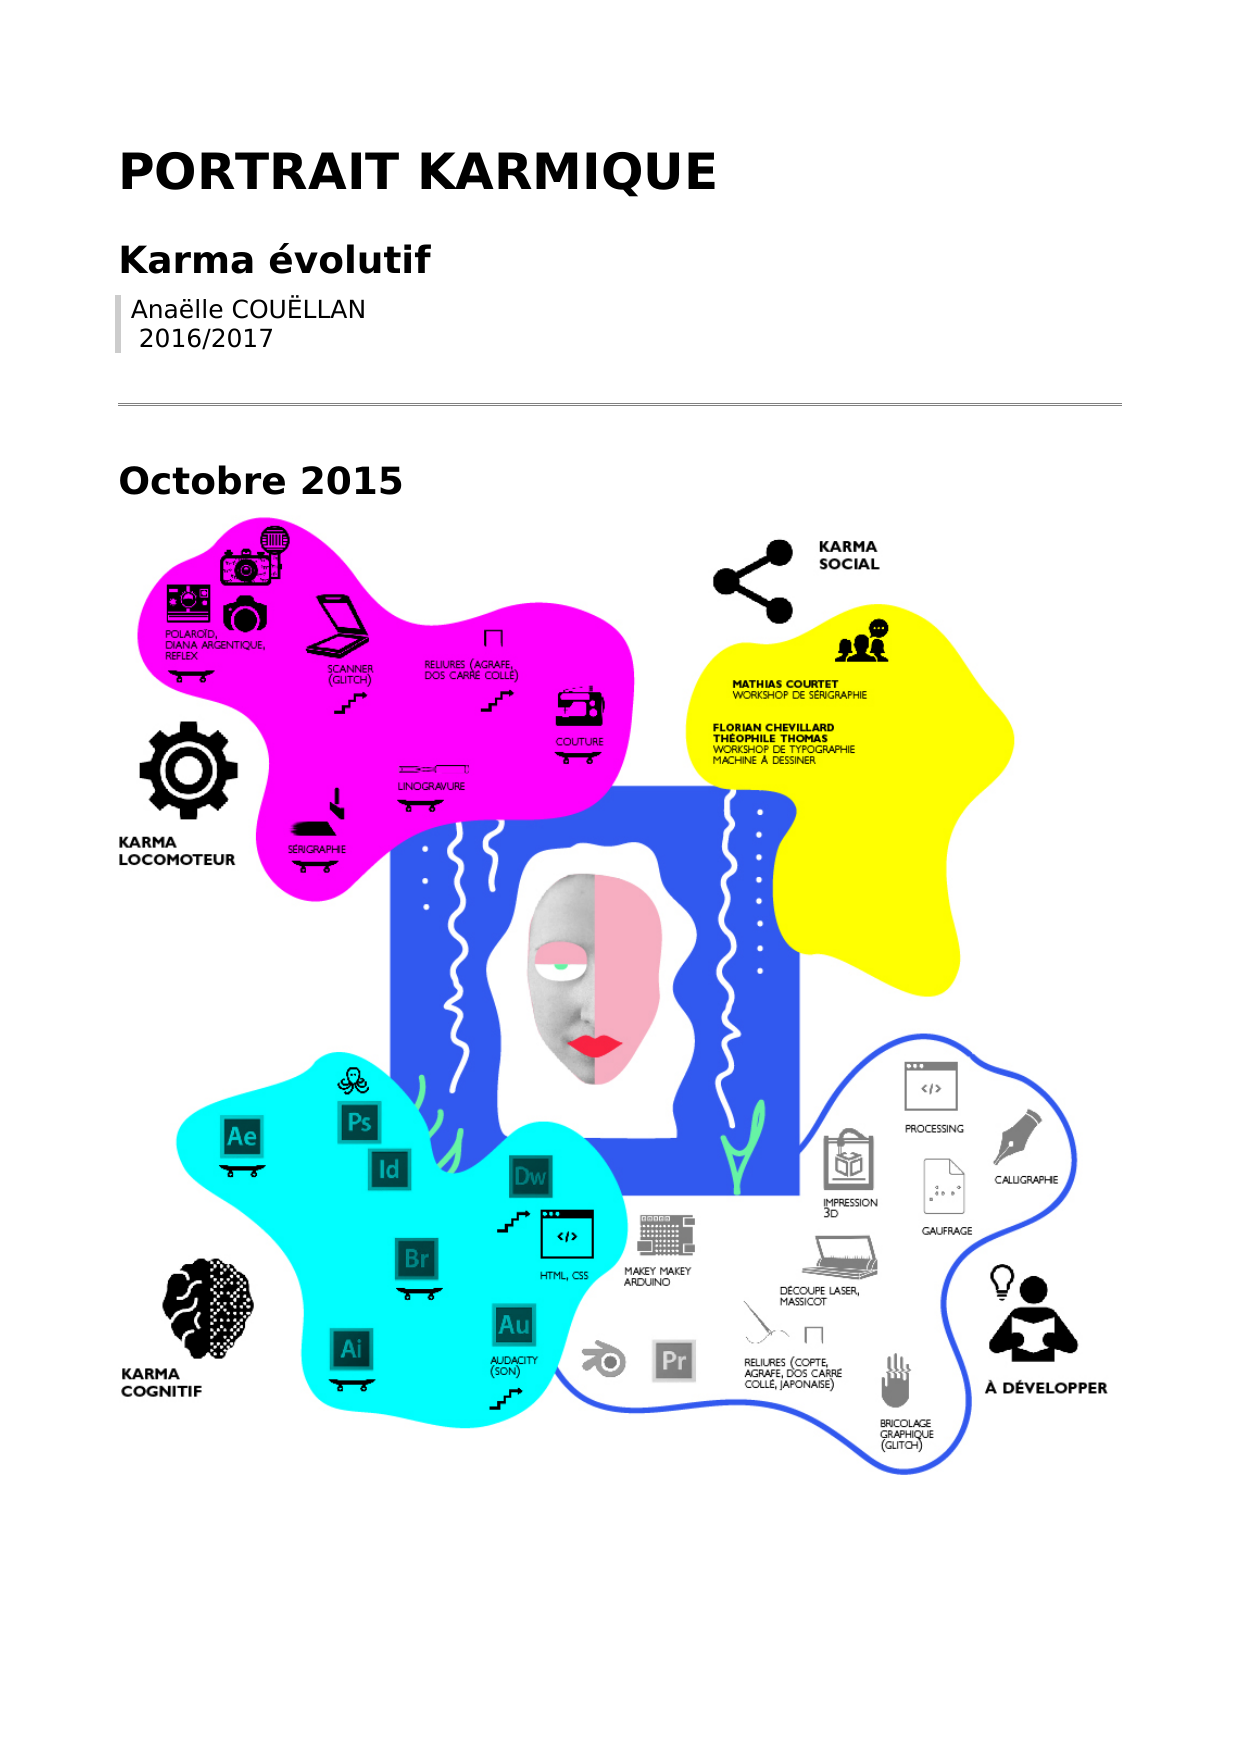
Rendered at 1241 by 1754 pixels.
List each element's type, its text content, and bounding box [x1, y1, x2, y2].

picture [118, 515, 1123, 1475]
subtitle Octobre 2015 [118, 460, 1122, 503]
table_header Anaëlle COUËLLAN 2016/2017 [121, 295, 1122, 353]
subtitle PORTRAIT KARMIQUE [118, 143, 1122, 201]
subtitle Karma évolutif [118, 239, 1122, 282]
